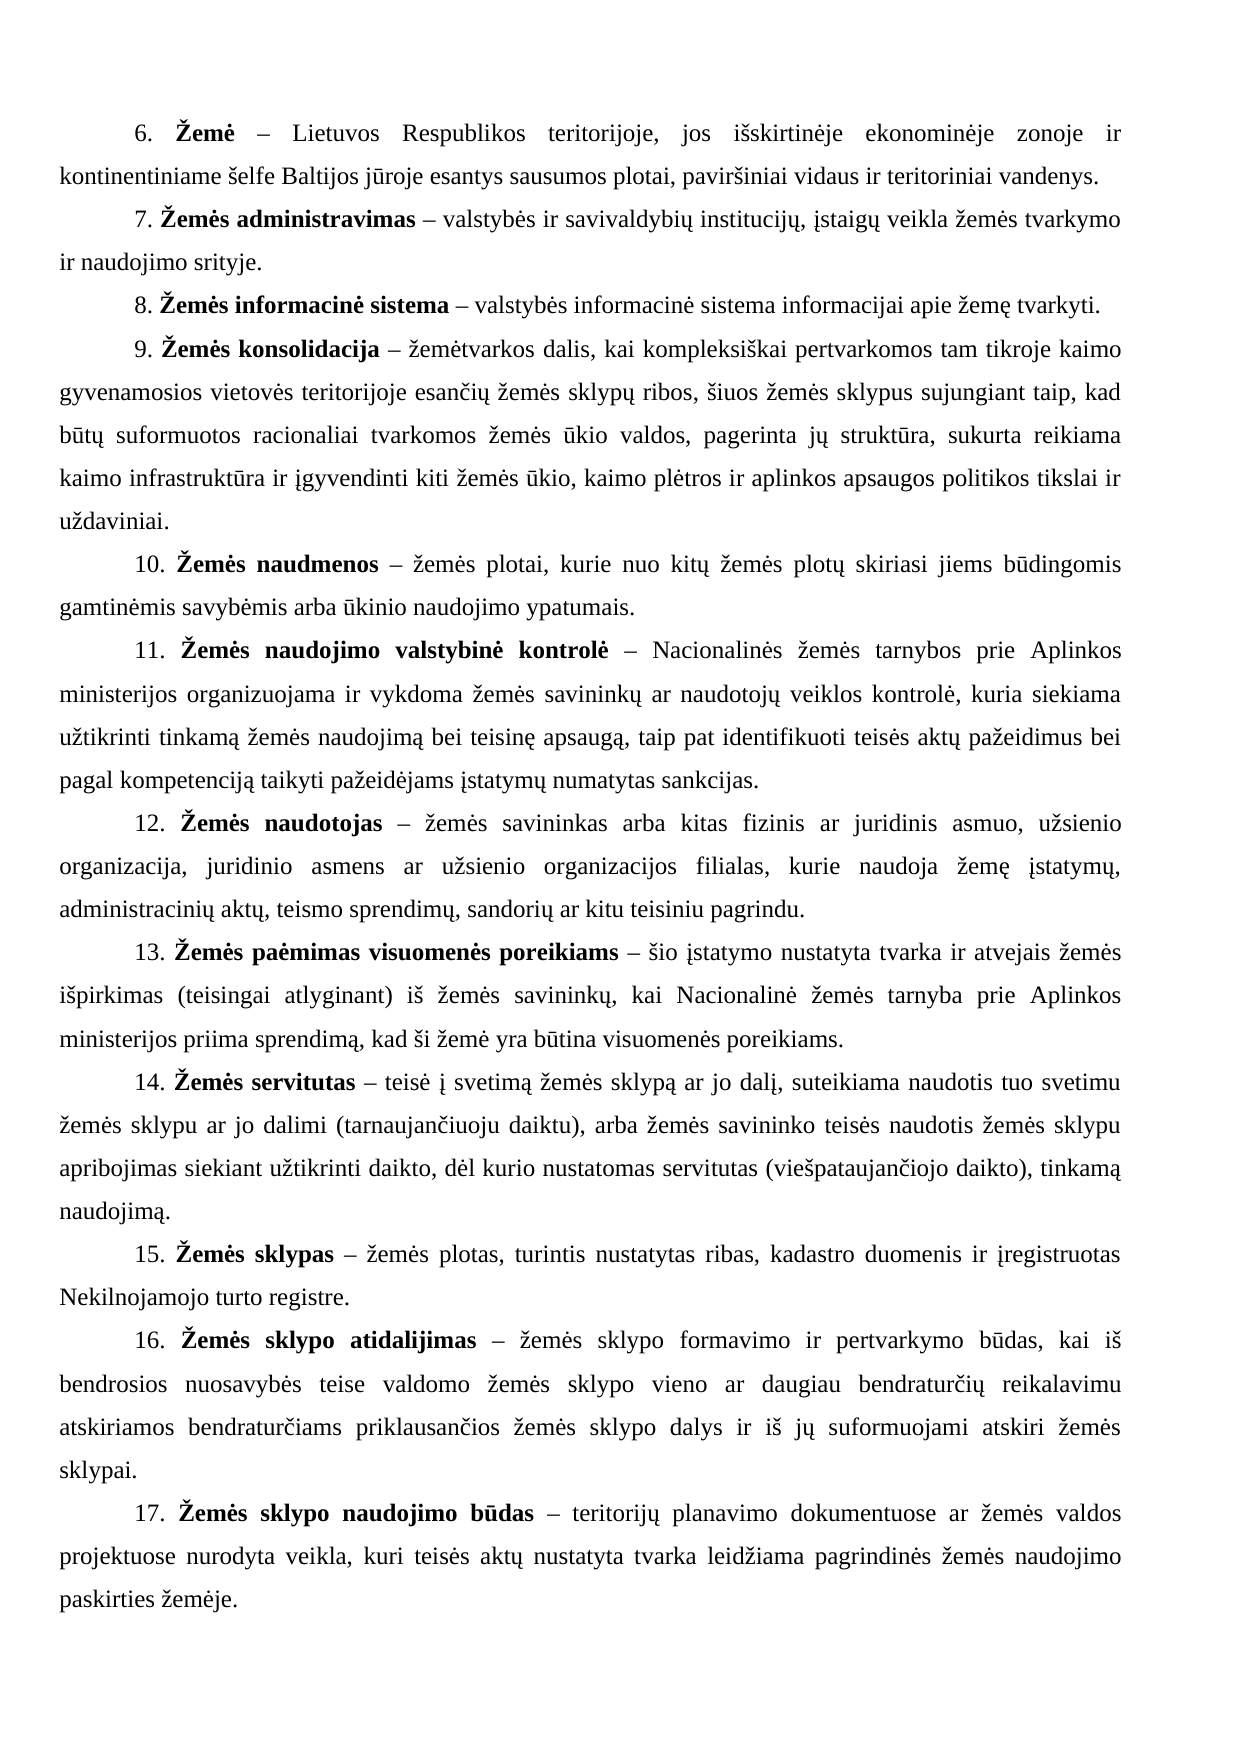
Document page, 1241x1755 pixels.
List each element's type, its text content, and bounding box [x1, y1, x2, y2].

text 10. Žemės naudmenos – žemės plotai, kurie nuo kitų žemės plotų skiriasi jiems būdingomis gamtinėmis savybėmis arba ūkinio naudojimo ypatumais. [59, 549, 1122, 621]
text 7. Žemės administravimas – valstybės ir savivaldybių institucijų, įstaigų veikla žemės tvarkymo ir naudojimo srityje. [59, 204, 1122, 276]
text 9. Žemės konsolidacija – žemėtvarkos dalis, kai kompleksiškai pertvarkomos tam tikroje kaimo gyvenamosios vietovės teritorijoje esančių žemės sklypų ribos, šiuos žemės sklypus sujungiant taip, kad būtų suformuotos racionaliai tvarkomos žemės ūkio valdos, pagerinta jų struktūra, sukurta reikiama kaimo infrastruktūra ir įgyvendinti kiti žemės ūkio, kaimo plėtros ir aplinkos apsaugos politikos tikslai ir uždaviniai. [59, 334, 1122, 535]
text 16. Žemės sklypo atidalijimas – žemės sklypo formavimo ir pertvarkymo būdas, kai iš bendrosios nuosavybės teise valdomo žemės sklypo vieno ar daugiau bendraturčių reikalavimu atskiriamos bendraturčiams priklausančios žemės sklypo dalys ir iš jų suformuojami atskiri žemės sklypai. [59, 1326, 1122, 1484]
text 17. Žemės sklypo naudojimo būdas – teritorijų planavimo dokumentuose ar žemės valdos projektuose nurodyta veikla, kuri teisės aktų nustatyta tvarka leidžiama pagrindinės žemės naudojimo paskirties žemėje. [59, 1498, 1122, 1613]
text 8. Žemės informacinė sistema – valstybės informacinė sistema informacijai apie žemę tvarkyti. [59, 291, 1122, 319]
text 15. Žemės sklypas – žemės plotas, turintis nustatytas ribas, kadastro duomenis ir įregistruotas Nekilnojamojo turto registre. [59, 1239, 1122, 1311]
text 12. Žemės naudotojas – žemės savininkas arba kitas fizinis ar juridinis asmuo, užsienio organizacija, juridinio asmens ar užsienio organizacijos filialas, kurie naudoja žemę įstatymų, administracinių aktų, teismo sprendimų, sandorių ar kitu teisiniu pagrindu. [59, 808, 1122, 923]
text 6. Žemė – Lietuvos Respublikos teritorijoje, jos išskirtinėje ekonominėje zonoje ir kontinentiniame šelfe Baltijos jūroje esantys sausumos plotai, paviršiniai vidaus ir teritoriniai vandenys. [59, 118, 1122, 190]
text 14. Žemės servitutas – teisė į svetimą žemės sklypą ar jo dalį, suteikiama naudotis tuo svetimu žemės sklypu ar jo dalimi (tarnaujančiuoju daiktu), arba žemės savininko teisės naudotis žemės sklypu apribojimas siekiant užtikrinti daikto, dėl kurio nustatomas servitutas (viešpataujančiojo daikto), tinkamą naudojimą. [59, 1067, 1122, 1225]
text 11. Žemės naudojimo valstybinė kontrolė – Nacionalinės žemės tarnybos prie Aplinkos ministerijos organizuojama ir vykdoma žemės savininkų ar naudotojų veiklos kontrolė, kuria siekiama užtikrinti tinkamą žemės naudojimą bei teisinę apsaugą, taip pat identifikuoti teisės aktų pažeidimus bei pagal kompetenciją taikyti pažeidėjams įstatymų numatytas sankcijas. [59, 636, 1122, 794]
text 13. Žemės paėmimas visuomenės poreikiams – šio įstatymo nustatyta tvarka ir atvejais žemės išpirkimas (teisingai atlyginant) iš žemės savininkų, kai Nacionalinė žemės tarnyba prie Aplinkos ministerijos priima sprendimą, kad ši žemė yra būtina visuomenės poreikiams. [59, 937, 1122, 1052]
